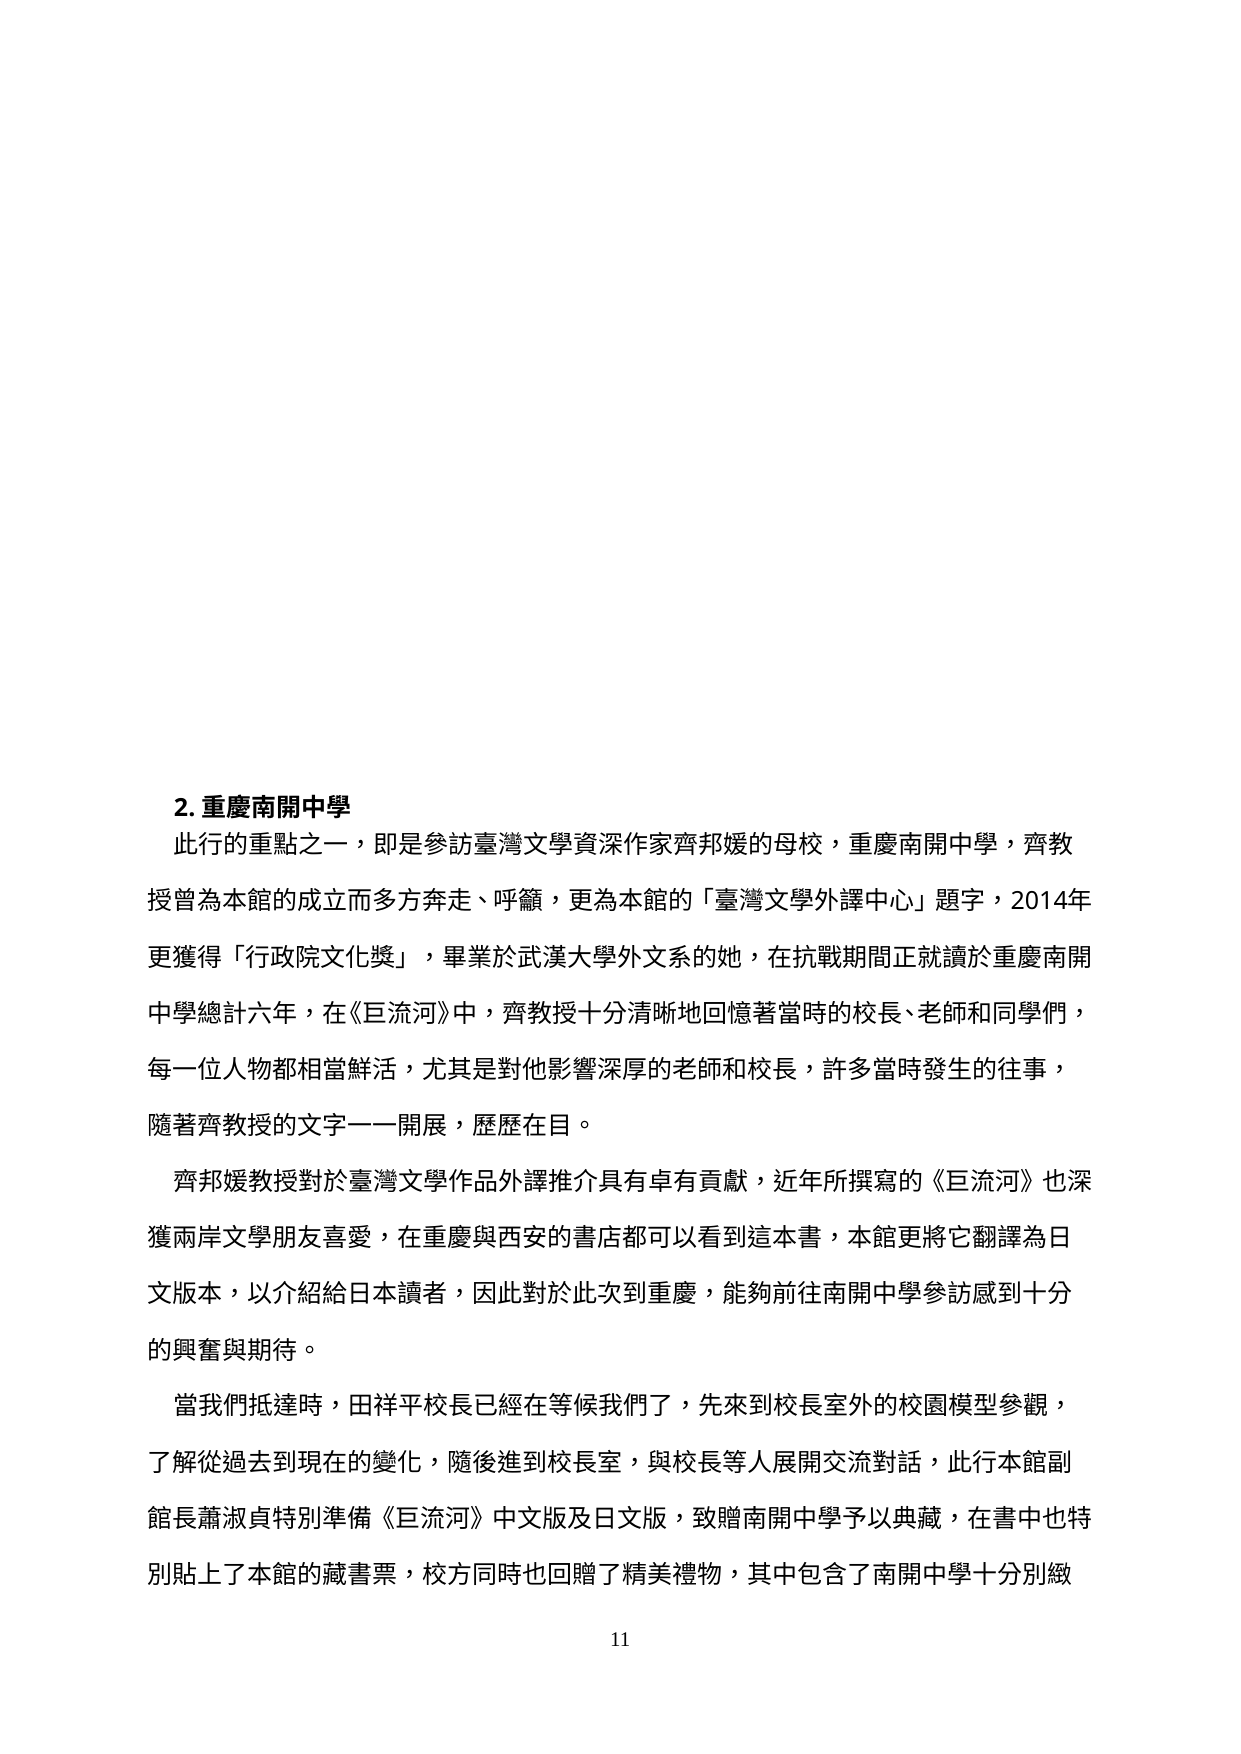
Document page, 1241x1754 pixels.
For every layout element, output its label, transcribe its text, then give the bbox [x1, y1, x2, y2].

text 齊邦媛教授對於臺灣文學作品外譯推介具有卓有貢獻，近年所撰寫的《巨流河》也深獲兩岸文學朋友喜愛，在重慶與西安的書店都可以看到這本書，本館更將它翻譯為日文版本，以介紹給日本讀者，因此對於此次到重慶，能夠前往南開中學參訪感到十分的興奮與期待。 [148, 1161, 1092, 1367]
text 此行的重點之一，即是參訪臺灣文學資深作家齊邦媛的母校，重慶南開中學，齊教授曾為本館的成立而多方奔走、呼籲，更為本館的「臺灣文學外譯中心」題字，2014年更獲得「行政院文化獎」，畢業於武漢大學外文系的她，在抗戰期間正就讀於重慶南開中學總計六年，在《巨流河》中，齊教授十分清晰地回憶著當時的校長、老師和同學們，每一位人物都相當鮮活，尤其是對他影響深厚的老師和校長，許多當時發生的往事，隨著齊教授的文字一一開展，歷歷在目。 [148, 824, 1092, 1143]
list 2. 重慶南開中學 [148, 786, 1092, 824]
text 當我們抵達時，田祥平校長已經在等候我們了，先來到校長室外的校園模型參觀，了解從過去到現在的變化，隨後進到校長室，與校長等人展開交流對話，此行本館副館長蕭淑貞特別準備《巨流河》中文版及日文版，致贈南開中學予以典藏，在書中也特別貼上了本館的藏書票，校方同時也回贈了精美禮物，其中包含了南開中學十分別緻 [148, 1385, 1092, 1591]
